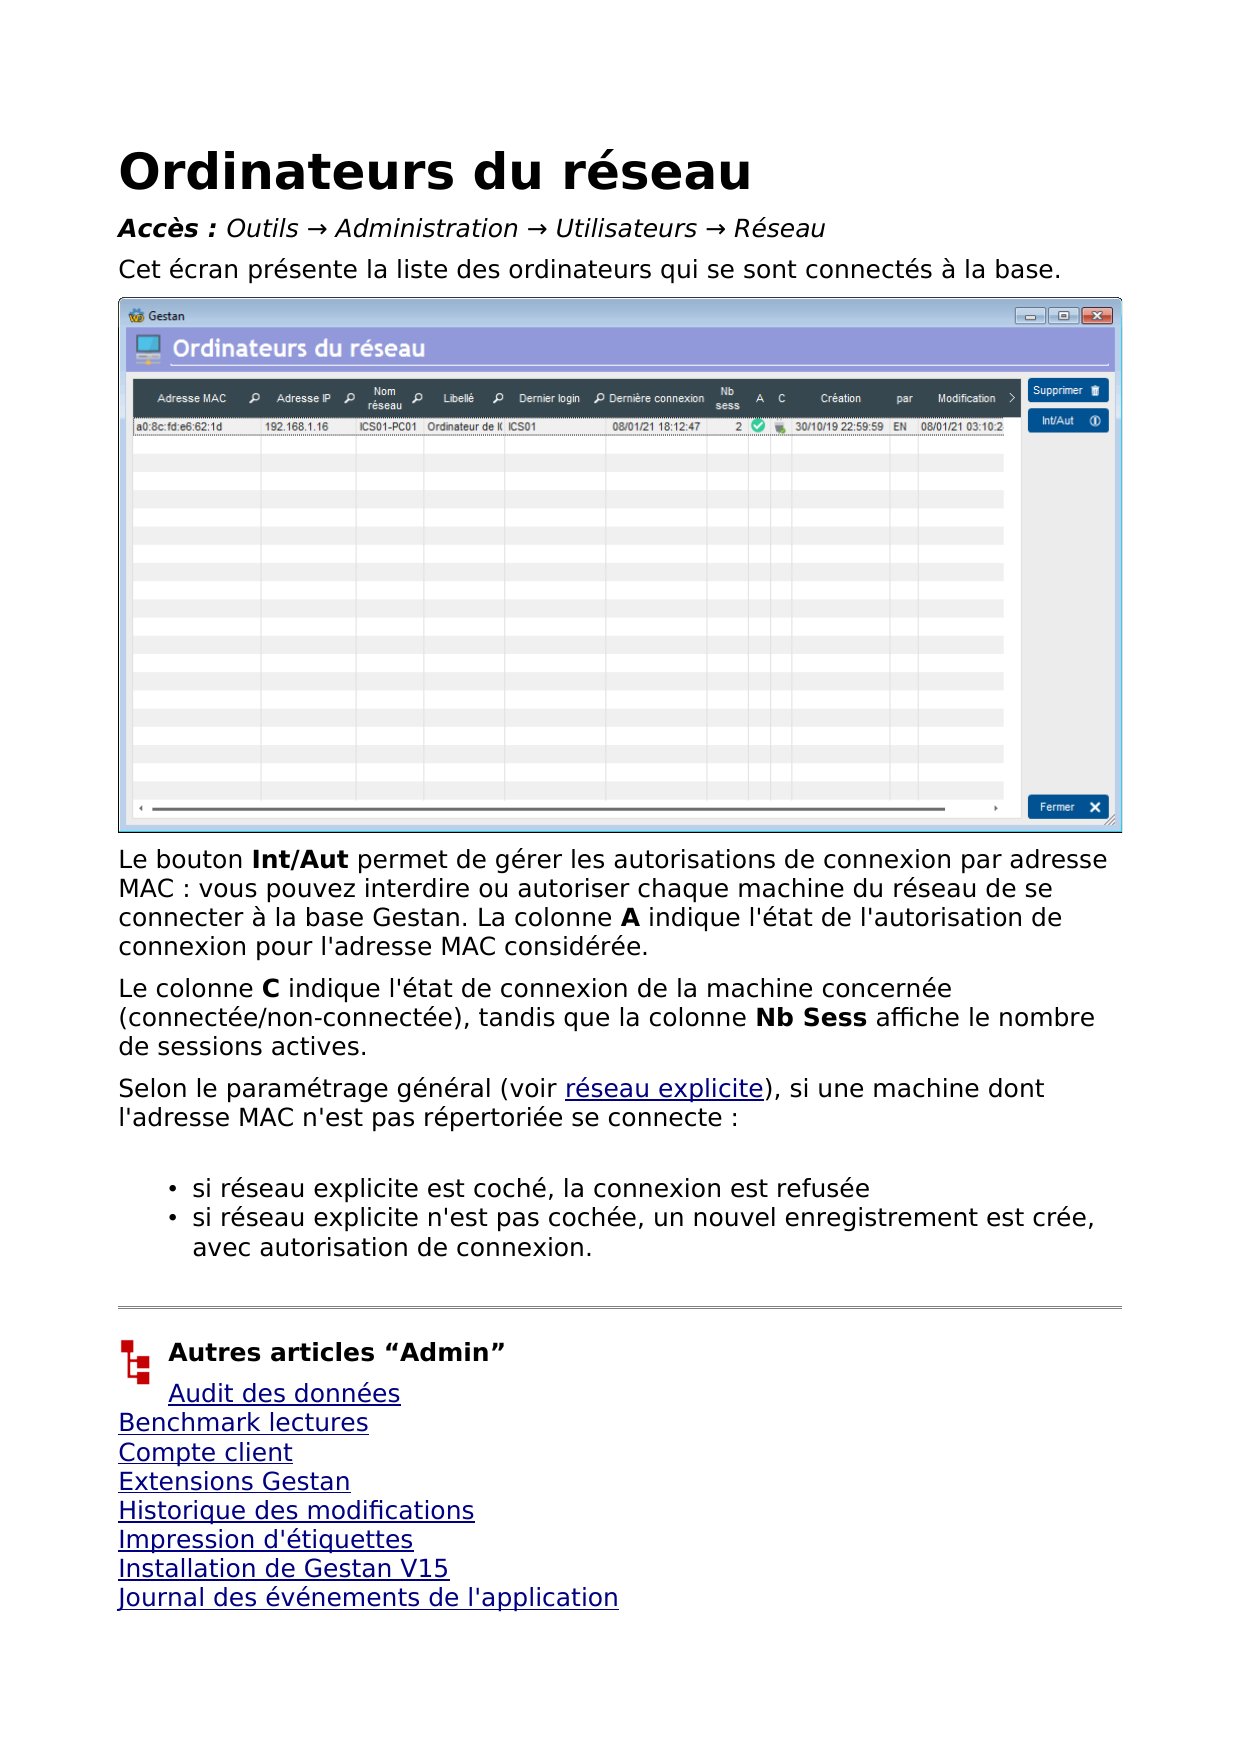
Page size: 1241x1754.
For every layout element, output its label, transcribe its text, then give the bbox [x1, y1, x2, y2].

text Autres articles “Admin” [169, 1338, 1122, 1367]
subtitle Ordinateurs du réseau [118, 143, 1122, 201]
text Cet écran présente la liste des ordinateurs qui se sont connectés à la base. [118, 256, 1122, 285]
text Audit des données Benchmark lectures Compte client Extensions Gestan Historique des modifications Impression d'étiquettes Installation de Gestan V15 Journal des événements de l'application [118, 1379, 1122, 1613]
list si réseau explicite est coché, la connexion est refusée [177, 1174, 1122, 1203]
picture [118, 297, 1123, 833]
text Accès : Outils → Administration → Utilisateurs → Réseau [118, 214, 1122, 243]
picture [118, 1337, 169, 1388]
text Selon le paramétrage général (voir réseau explicite), si une machine dont l'adresse MAC n'est pas répertoriée se connecte : [118, 1074, 1122, 1132]
text Le bouton Int/Aut permet de gérer les autorisations de connexion par adresse MAC : vous pouvez interdire ou autoriser chaque machine du réseau de se connecter à la base Gestan. La colonne A indique l'état de l'autorisation de connexion pour l'adresse MAC considérée. [118, 845, 1122, 962]
list si réseau explicite n'est pas cochée, un nouvel enregistrement est crée, avec autorisation de connexion. [177, 1203, 1122, 1262]
text Le colonne C indique l'état de connexion de la machine concernée (connectée/non-connectée), tandis que la colonne Nb Sess affiche le nombre de sessions actives. [118, 974, 1122, 1062]
